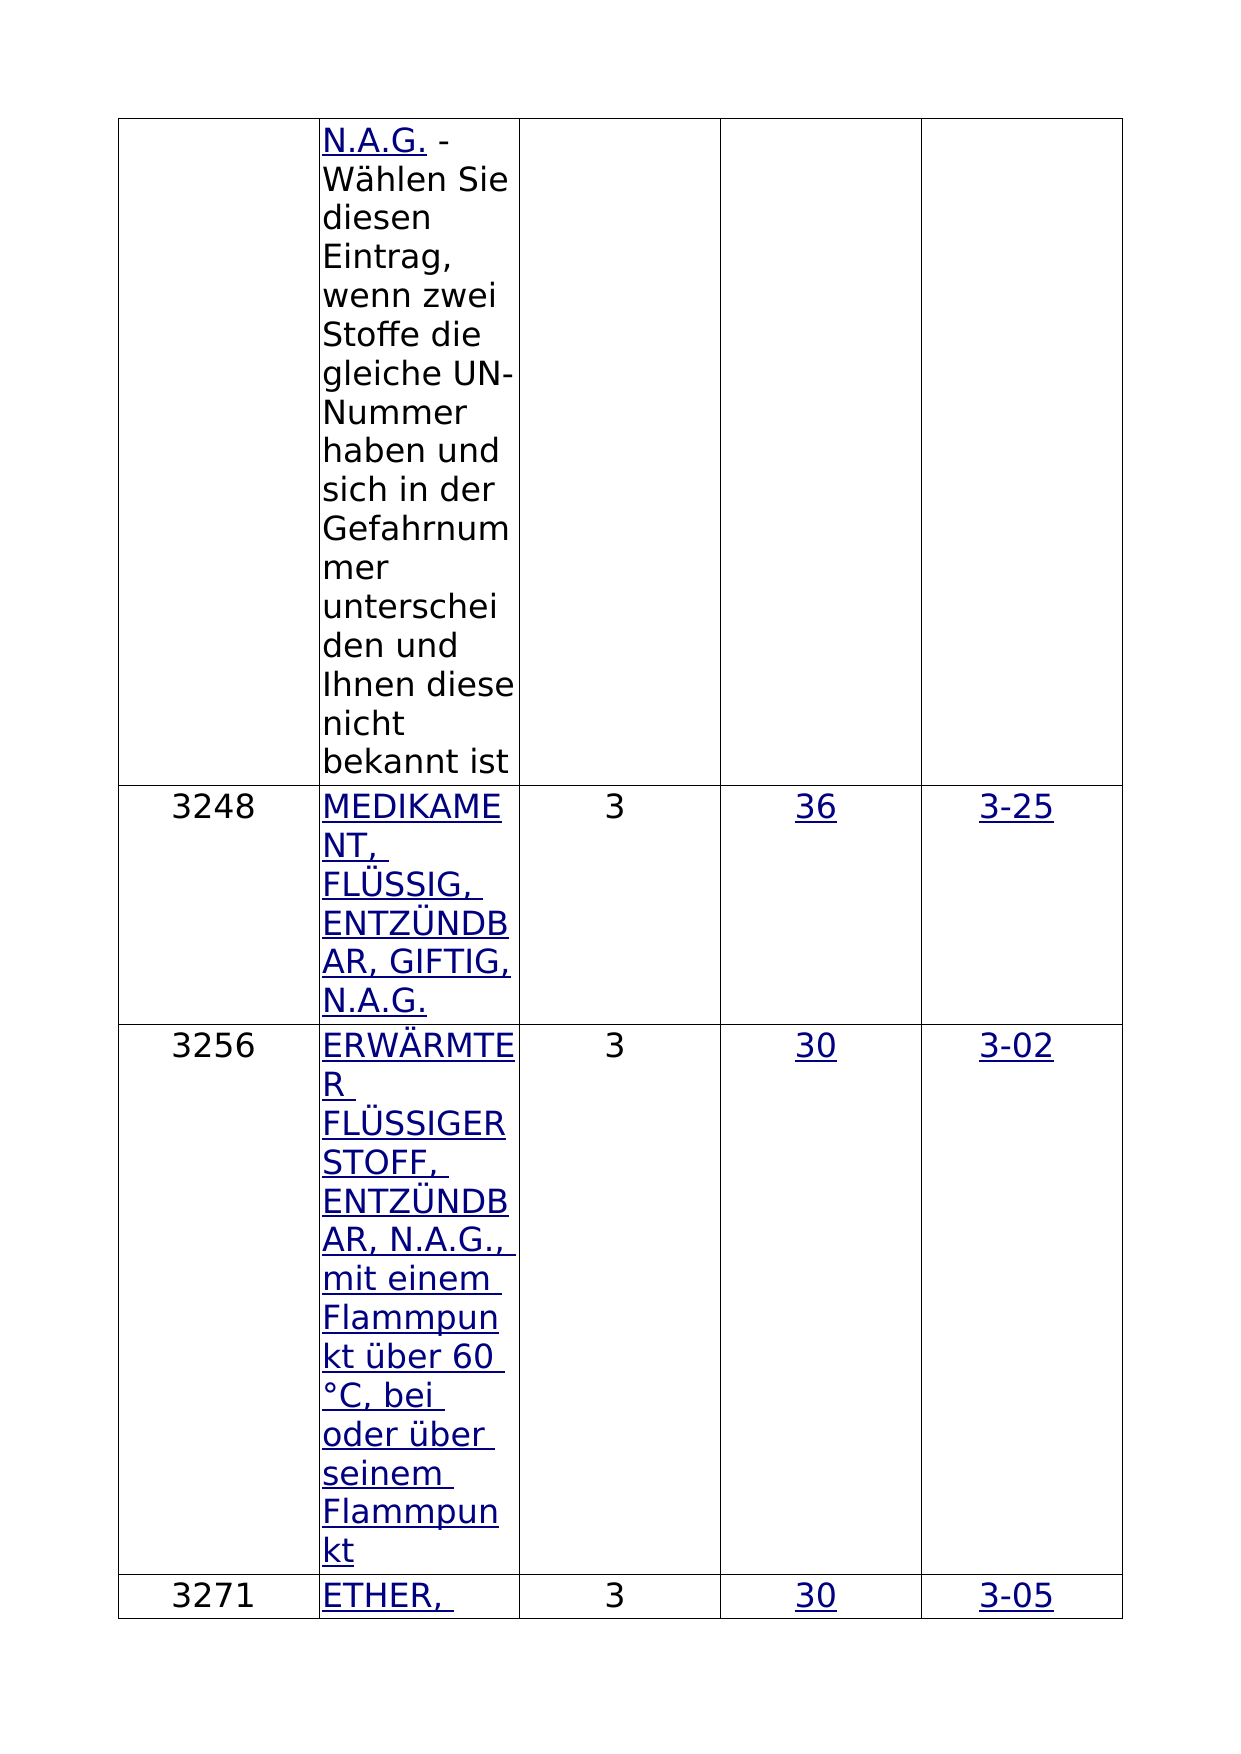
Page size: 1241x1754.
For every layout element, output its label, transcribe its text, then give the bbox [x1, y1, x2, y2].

table_cell 3-02 [922, 1025, 1122, 1573]
table_cell [119, 119, 319, 784]
table_cell [520, 119, 720, 784]
table_cell 3248 [119, 786, 319, 1024]
table_cell [721, 119, 921, 784]
table_cell 3 [520, 1025, 720, 1573]
table_cell 3 [520, 1575, 720, 1618]
table_cell [922, 119, 1122, 784]
table_cell 3256 [119, 1025, 319, 1573]
table_cell MEDIKAMENT, FLÜSSIG, ENTZÜNDBAR, GIFTIG, N.A.G. [320, 786, 519, 1024]
table_cell 3271 [119, 1575, 319, 1618]
table_cell 30 [721, 1025, 921, 1573]
table_cell N.A.G. - Wählen Sie diesen Eintrag, wenn zwei Stoffe die gleiche UN-Nummer haben und sich in der Gefahrnummer unterscheiden und Ihnen diese nicht bekannt ist [320, 119, 519, 784]
table_cell 3-25 [922, 786, 1122, 1024]
table_cell 36 [721, 786, 921, 1024]
table_cell 30 [721, 1575, 921, 1618]
table_cell ERWÄRMTER FLÜSSIGER STOFF, ENTZÜNDBAR, N.A.G., mit einem Flammpunkt über 60 °C, bei oder über seinem Flammpunkt [320, 1025, 519, 1573]
table_cell 3-05 [922, 1575, 1122, 1618]
table_cell 3 [520, 786, 720, 1024]
table_cell ETHER, [320, 1575, 519, 1618]
